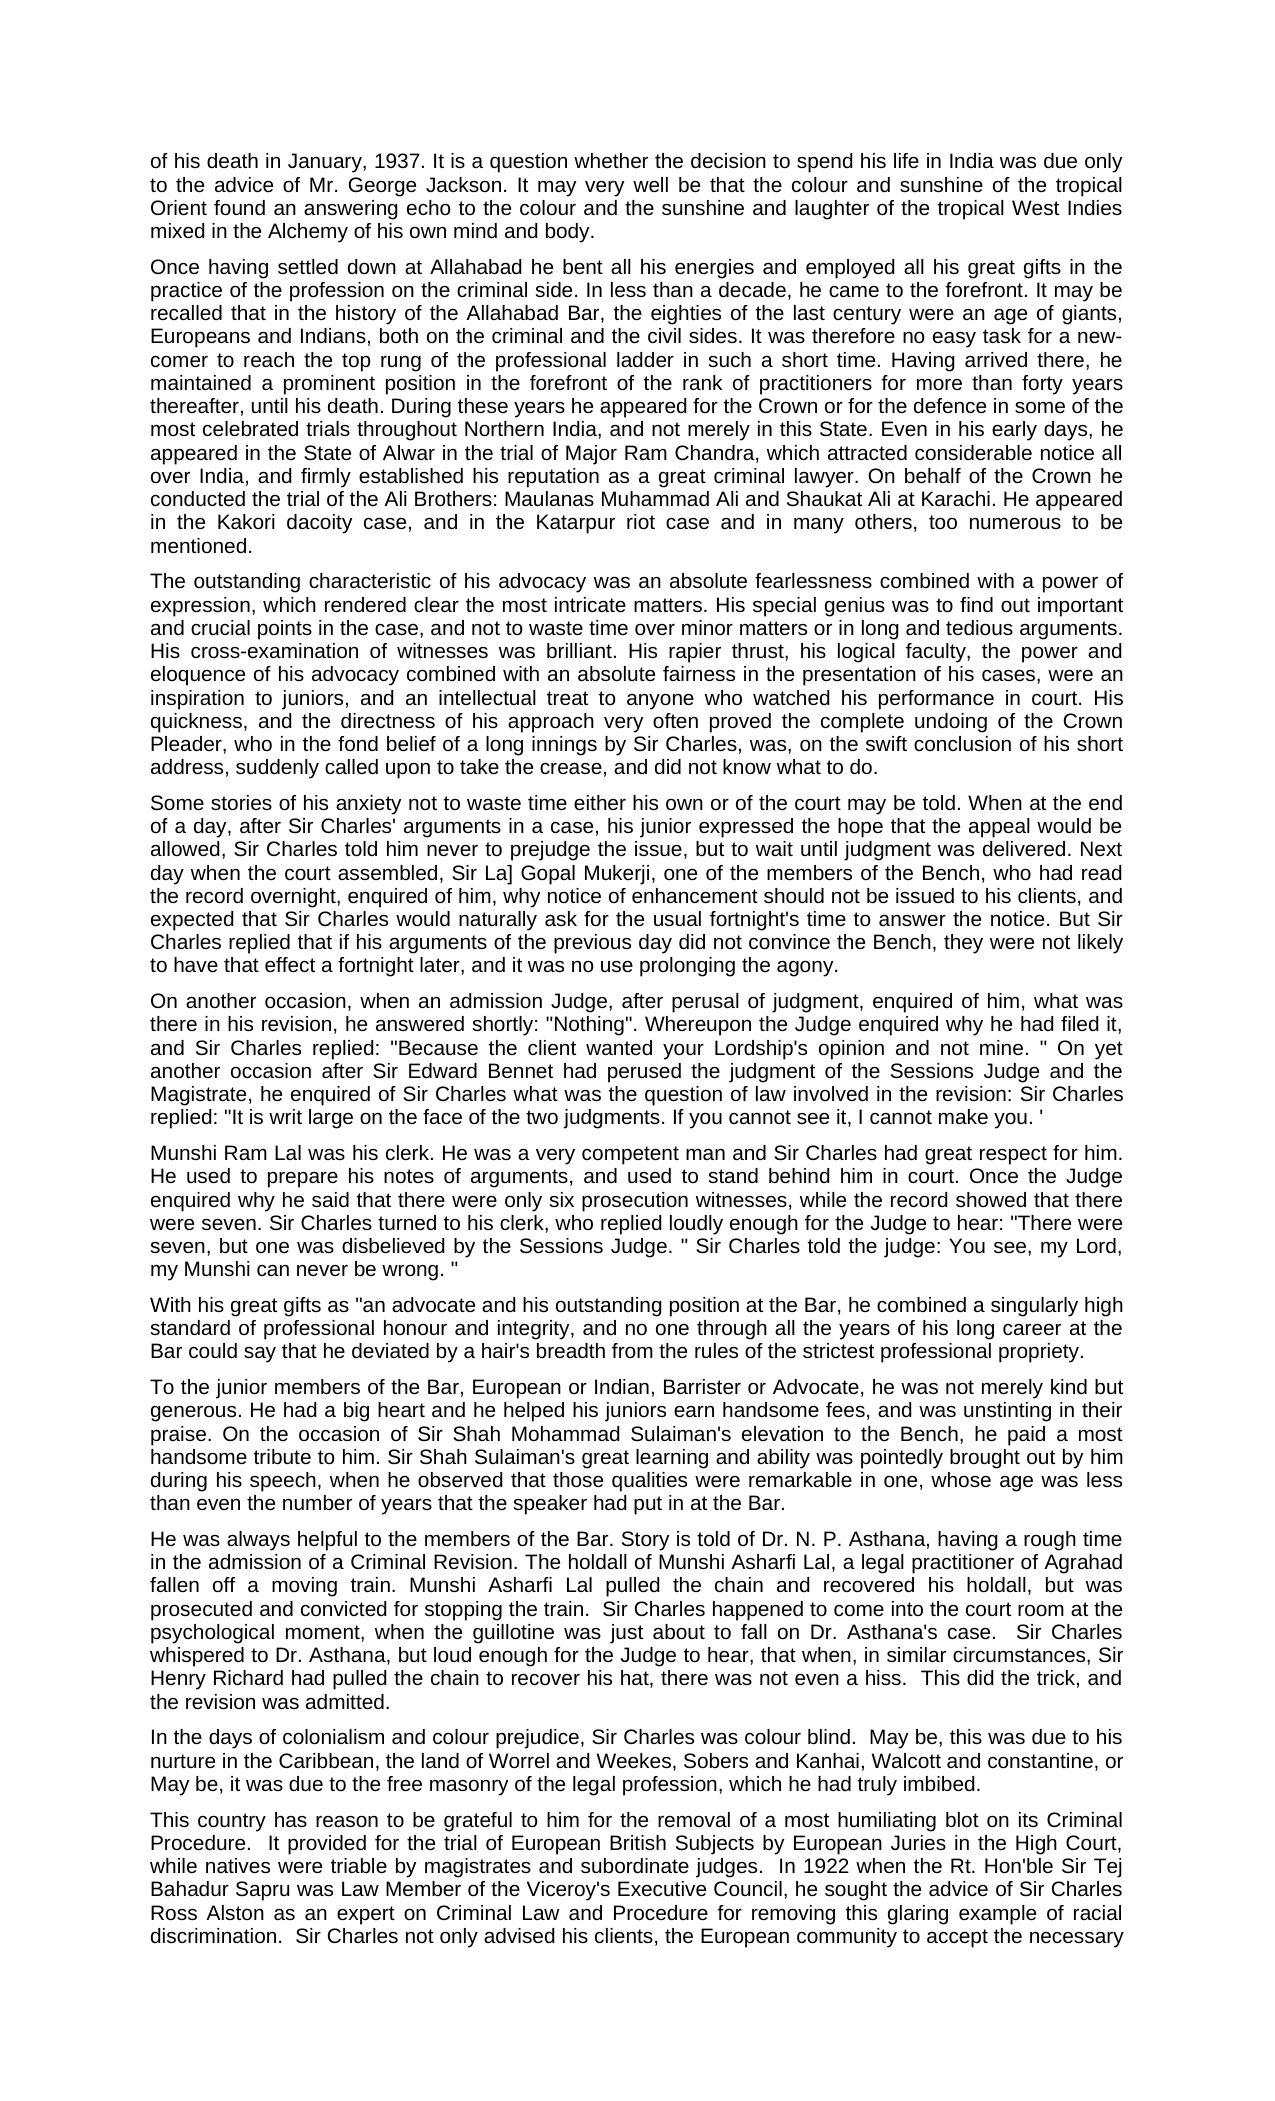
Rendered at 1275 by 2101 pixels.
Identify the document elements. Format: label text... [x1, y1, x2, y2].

text He was always helpful to the members of the Bar. Story is told of Dr. N. P. Asthana, having a rough time in the admission of a Criminal Revision. The holdall of Munshi Asharfi Lal, a legal practitioner of Agrahad fallen off a moving train. Munshi Asharfi Lal pulled the chain and recovered his holdall, but was prosecuted and convicted for stopping the train. Sir Charles happened to come into the court room at the psychological moment, when the guillotine was just about to fall on Dr. Asthana's case. Sir Charles whispered to Dr. Asthana, but loud enough for the Judge to hear, that when, in similar circumstances, Sir Henry Richard had pulled the chain to recover his hat, there was not even a hiss. This did the trick, and the revision was admitted. [150, 1528, 1125, 1713]
text In the days of colonialism and colour prejudice, Sir Charles was colour blind. May be, this was due to his nurture in the Caribbean, the land of Worrel and Weekes, Sobers and Kanhai, Walcott and constantine, or May be, it was due to the free masonry of the legal profession, which he had truly imbibed. [150, 1726, 1125, 1796]
text Once having settled down at Allahabad he bent all his energies and employed all his great gifts in the practice of the profession on the criminal side. In less than a decade, he came to the forefront. It may be recalled that in the history of the Allahabad Bar, the eighties of the last century were an age of giants, Europeans and Indians, both on the criminal and the civil sides. It was therefore no easy task for a new-comer to reach the top rung of the professional ladder in such a short time. Having arrived there, he maintained a prominent position in the forefront of the rank of practitioners for more than forty years thereafter, until his death. During these years he appeared for the Crown or for the defence in some of the most celebrated trials throughout Northern India, and not merely in this State. Even in his early days, he appeared in the State of Alwar in the trial of Major Ram Chandra, which attracted considerable notice all over India, and firmly established his reputation as a great criminal lawyer. On behalf of the Crown he conducted the trial of the Ali Brothers: Maulanas Muhammad Ali and Shaukat Ali at Karachi. He appeared in the Kakori dacoity case, and in the Katarpur riot case and in many others, too numerous to be mentioned. [150, 255, 1125, 557]
text This country has reason to be grateful to him for the removal of a most humiliating blot on its Criminal Procedure. It provided for the trial of European British Subjects by European Juries in the High Court, while natives were triable by magistrates and subordinate judges. In 1922 when the Rt. Hon'ble Sir Tej Bahadur Sapru was Law Member of the Viceroy's Executive Council, he sought the advice of Sir Charles Ross Alston as an expert on Criminal Law and Procedure for removing this glaring example of racial discrimination. Sir Charles not only advised his clients, the European community to accept the necessary [150, 1808, 1125, 1947]
text With his great gifts as "an advocate and his outstanding position at the Bar, he combined a singularly high standard of professional honour and integrity, and no one through all the years of his long career at the Bar could say that he deviated by a hair's breadth from the rules of the strictest professional propriety. [150, 1293, 1125, 1363]
text of his death in January, 1937. It is a question whether the decision to spend his life in India was due only to the advice of Mr. George Jackson. It may very well be that the colour and sunshine of the tropical Orient found an answering echo to the colour and the sunshine and laughter of the tropical West Indies mixed in the Alchemy of his own mind and body. [150, 150, 1125, 243]
text On another occasion, when an admission Judge, after perusal of judgment, enquired of him, what was there in his revision, he answered shortly: "Nothing". Whereupon the Judge enquired why he had filed it, and Sir Charles replied: "Because the client wanted your Lordship's opinion and not mine. " On yet another occasion after Sir Edward Bennet had perused the judgment of the Sessions Judge and the Magistrate, he enquired of Sir Charles what was the question of law involved in the revision: Sir Charles replied: "It is writ large on the face of the two judgments. If you cannot see it, I cannot make you. ' [150, 990, 1125, 1129]
text Some stories of his anxiety not to waste time either his own or of the court may be told. When at the end of a day, after Sir Charles' arguments in a case, his junior expressed the hope that the appeal would be allowed, Sir Charles told him never to prejudge the issue, but to wait until judgment was delivered. Next day when the court assembled, Sir La] Gopal Mukerji, one of the members of the Bench, who had read the record overnight, enquired of him, why notice of enhancement should not be issued to his clients, and expected that Sir Charles would naturally ask for the usual fortnight's time to answer the notice. But Sir Charles replied that if his arguments of the previous day did not convince the Bench, they were not likely to have that effect a fortnight later, and it was no use prolonging the agony. [150, 791, 1125, 977]
text To the junior members of the Bar, European or Indian, Barrister or Advocate, he was not merely kind but generous. He had a big heart and he helped his juniors earn handsome fees, and was unstinting in their praise. On the occasion of Sir Shah Mohammad Sulaiman's elevation to the Bench, he paid a most handsome tribute to him. Sir Shah Sulaiman's great learning and ability was pointedly brought out by him during his speech, when he observed that those qualities were remarkable in one, whose age was less than even the number of years that the speaker had put in at the Bar. [150, 1376, 1125, 1515]
text Munshi Ram Lal was his clerk. He was a very competent man and Sir Charles had great respect for him. He used to prepare his notes of arguments, and used to stand behind him in court. Once the Judge enquired why he said that there were only six prosecution witnesses, while the record showed that there were seven. Sir Charles turned to his clerk, who replied loudly enough for the Judge to hear: "There were seven, but one was disbelieved by the Sessions Judge. " Sir Charles told the judge: You see, my Lord, my Munshi can never be wrong. " [150, 1142, 1125, 1281]
text The outstanding characteristic of his advocacy was an absolute fearlessness combined with a power of expression, which rendered clear the most intricate matters. His special genius was to find out important and crucial points in the case, and not to waste time over minor matters or in long and tedious arguments. His cross-examination of witnesses was brilliant. His rapier thrust, his logical faculty, the power and eloquence of his advocacy combined with an absolute fairness in the presentation of his cases, were an inspiration to juniors, and an intellectual treat to anyone who watched his performance in court. His quickness, and the directness of his approach very often proved the complete undoing of the Crown Pleader, who in the fond belief of a long innings by Sir Charles, was, on the swift conclusion of his short address, suddenly called upon to take the crease, and did not know what to do. [150, 570, 1125, 779]
